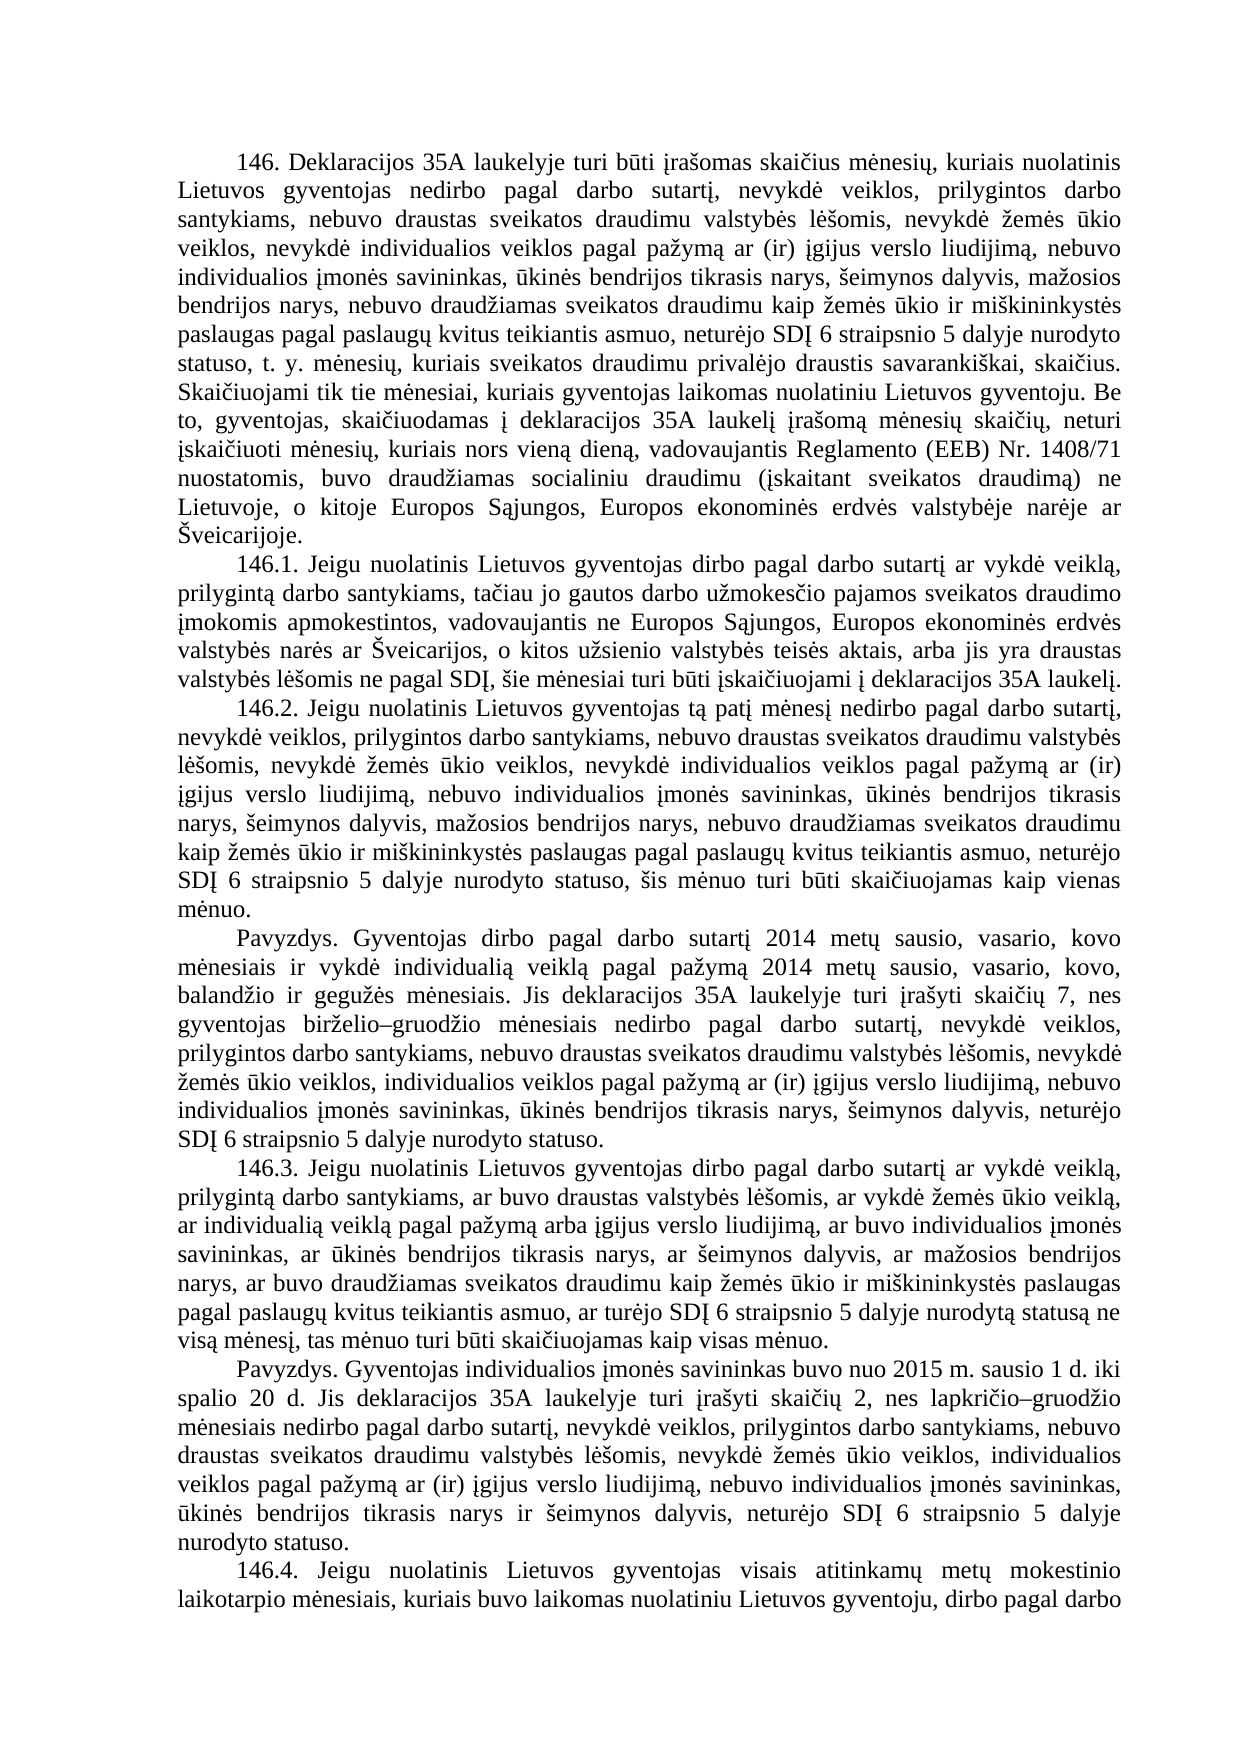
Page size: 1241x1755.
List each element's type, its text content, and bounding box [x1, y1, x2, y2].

text Pavyzdys. Gyventojas individualios įmonės savininkas buvo nuo 2015 m. sausio 1 d. iki spalio 20 d. Jis deklaracijos 35A laukelyje turi įrašyti skaičių 2, nes lapkričio–gruodžio mėnesiais nedirbo pagal darbo sutartį, nevykdė veiklos, prilygintos darbo santykiams, nebuvo draustas sveikatos draudimu valstybės lėšomis, nevykdė žemės ūkio veiklos, individualios veiklos pagal pažymą ar (ir) įgijus verslo liudijimą, nebuvo individualios įmonės savininkas, ūkinės bendrijos tikrasis narys ir šeimynos dalyvis, neturėjo SDĮ 6 straipsnio 5 dalyje nurodyto statuso. [177, 1354, 1122, 1556]
text 146.4. Jeigu nuolatinis Lietuvos gyventojas visais atitinkamų metų mokestinio laikotarpio mėnesiais, kuriais buvo laikomas nuolatiniu Lietuvos gyventoju, dirbo pagal darbo [177, 1556, 1122, 1613]
text 146.1. Jeigu nuolatinis Lietuvos gyventojas dirbo pagal darbo sutartį ar vykdė veiklą, prilygintą darbo santykiams, tačiau jo gautos darbo užmokesčio pajamos sveikatos draudimo įmokomis apmokestintos, vadovaujantis ne Europos Sąjungos, Europos ekonominės erdvės valstybės narės ar Šveicarijos, o kitos užsienio valstybės teisės aktais, arba jis yra draustas valstybės lėšomis ne pagal SDĮ, šie mėnesiai turi būti įskaičiuojami į deklaracijos 35A laukelį. [177, 549, 1122, 693]
text 146.3. Jeigu nuolatinis Lietuvos gyventojas dirbo pagal darbo sutartį ar vykdė veiklą, prilygintą darbo santykiams, ar buvo draustas valstybės lėšomis, ar vykdė žemės ūkio veiklą, ar individualią veiklą pagal pažymą arba įgijus verslo liudijimą, ar buvo individualios įmonės savininkas, ar ūkinės bendrijos tikrasis narys, ar šeimynos dalyvis, ar mažosios bendrijos narys, ar buvo draudžiamas sveikatos draudimu kaip žemės ūkio ir miškininkystės paslaugas pagal paslaugų kvitus teikiantis asmuo, ar turėjo SDĮ 6 straipsnio 5 dalyje nurodytą statusą ne visą mėnesį, tas mėnuo turi būti skaičiuojamas kaip visas mėnuo. [177, 1153, 1122, 1354]
text 146. Deklaracijos 35A laukelyje turi būti įrašomas skaičius mėnesių, kuriais nuolatinis Lietuvos gyventojas nedirbo pagal darbo sutartį, nevykdė veiklos, prilygintos darbo santykiams, nebuvo draustas sveikatos draudimu valstybės lėšomis, nevykdė žemės ūkio veiklos, nevykdė individualios veiklos pagal pažymą ar (ir) įgijus verslo liudijimą, nebuvo individualios įmonės savininkas, ūkinės bendrijos tikrasis narys, šeimynos dalyvis, mažosios bendrijos narys, nebuvo draudžiamas sveikatos draudimu kaip žemės ūkio ir miškininkystės paslaugas pagal paslaugų kvitus teikiantis asmuo, neturėjo SDĮ 6 straipsnio 5 dalyje nurodyto statuso, t. y. mėnesių, kuriais sveikatos draudimu privalėjo draustis savarankiškai, skaičius. Skaičiuojami tik tie mėnesiai, kuriais gyventojas laikomas nuolatiniu Lietuvos gyventoju. Be to, gyventojas, skaičiuodamas į deklaracijos 35A laukelį įrašomą mėnesių skaičių, neturi įskaičiuoti mėnesių, kuriais nors vieną dieną, vadovaujantis Reglamento (EEB) Nr. 1408/71 nuostatomis, buvo draudžiamas socialiniu draudimu (įskaitant sveikatos draudimą) ne Lietuvoje, o kitoje Europos Sąjungos, Europos ekonominės erdvės valstybėje narėje ar Šveicarijoje. [177, 147, 1122, 549]
text Pavyzdys. Gyventojas dirbo pagal darbo sutartį 2014 metų sausio, vasario, kovo mėnesiais ir vykdė individualią veiklą pagal pažymą 2014 metų sausio, vasario, kovo, balandžio ir gegužės mėnesiais. Jis deklaracijos 35A laukelyje turi įrašyti skaičių 7, nes gyventojas birželio–gruodžio mėnesiais nedirbo pagal darbo sutartį, nevykdė veiklos, prilygintos darbo santykiams, nebuvo draustas sveikatos draudimu valstybės lėšomis, nevykdė žemės ūkio veiklos, individualios veiklos pagal pažymą ar (ir) įgijus verslo liudijimą, nebuvo individualios įmonės savininkas, ūkinės bendrijos tikrasis narys, šeimynos dalyvis, neturėjo SDĮ 6 straipsnio 5 dalyje nurodyto statuso. [177, 923, 1122, 1153]
text 146.2. Jeigu nuolatinis Lietuvos gyventojas tą patį mėnesį nedirbo pagal darbo sutartį, nevykdė veiklos, prilygintos darbo santykiams, nebuvo draustas sveikatos draudimu valstybės lėšomis, nevykdė žemės ūkio veiklos, nevykdė individualios veiklos pagal pažymą ar (ir) įgijus verslo liudijimą, nebuvo individualios įmonės savininkas, ūkinės bendrijos tikrasis narys, šeimynos dalyvis, mažosios bendrijos narys, nebuvo draudžiamas sveikatos draudimu kaip žemės ūkio ir miškininkystės paslaugas pagal paslaugų kvitus teikiantis asmuo, neturėjo SDĮ 6 straipsnio 5 dalyje nurodyto statuso, šis mėnuo turi būti skaičiuojamas kaip vienas mėnuo. [177, 693, 1122, 923]
